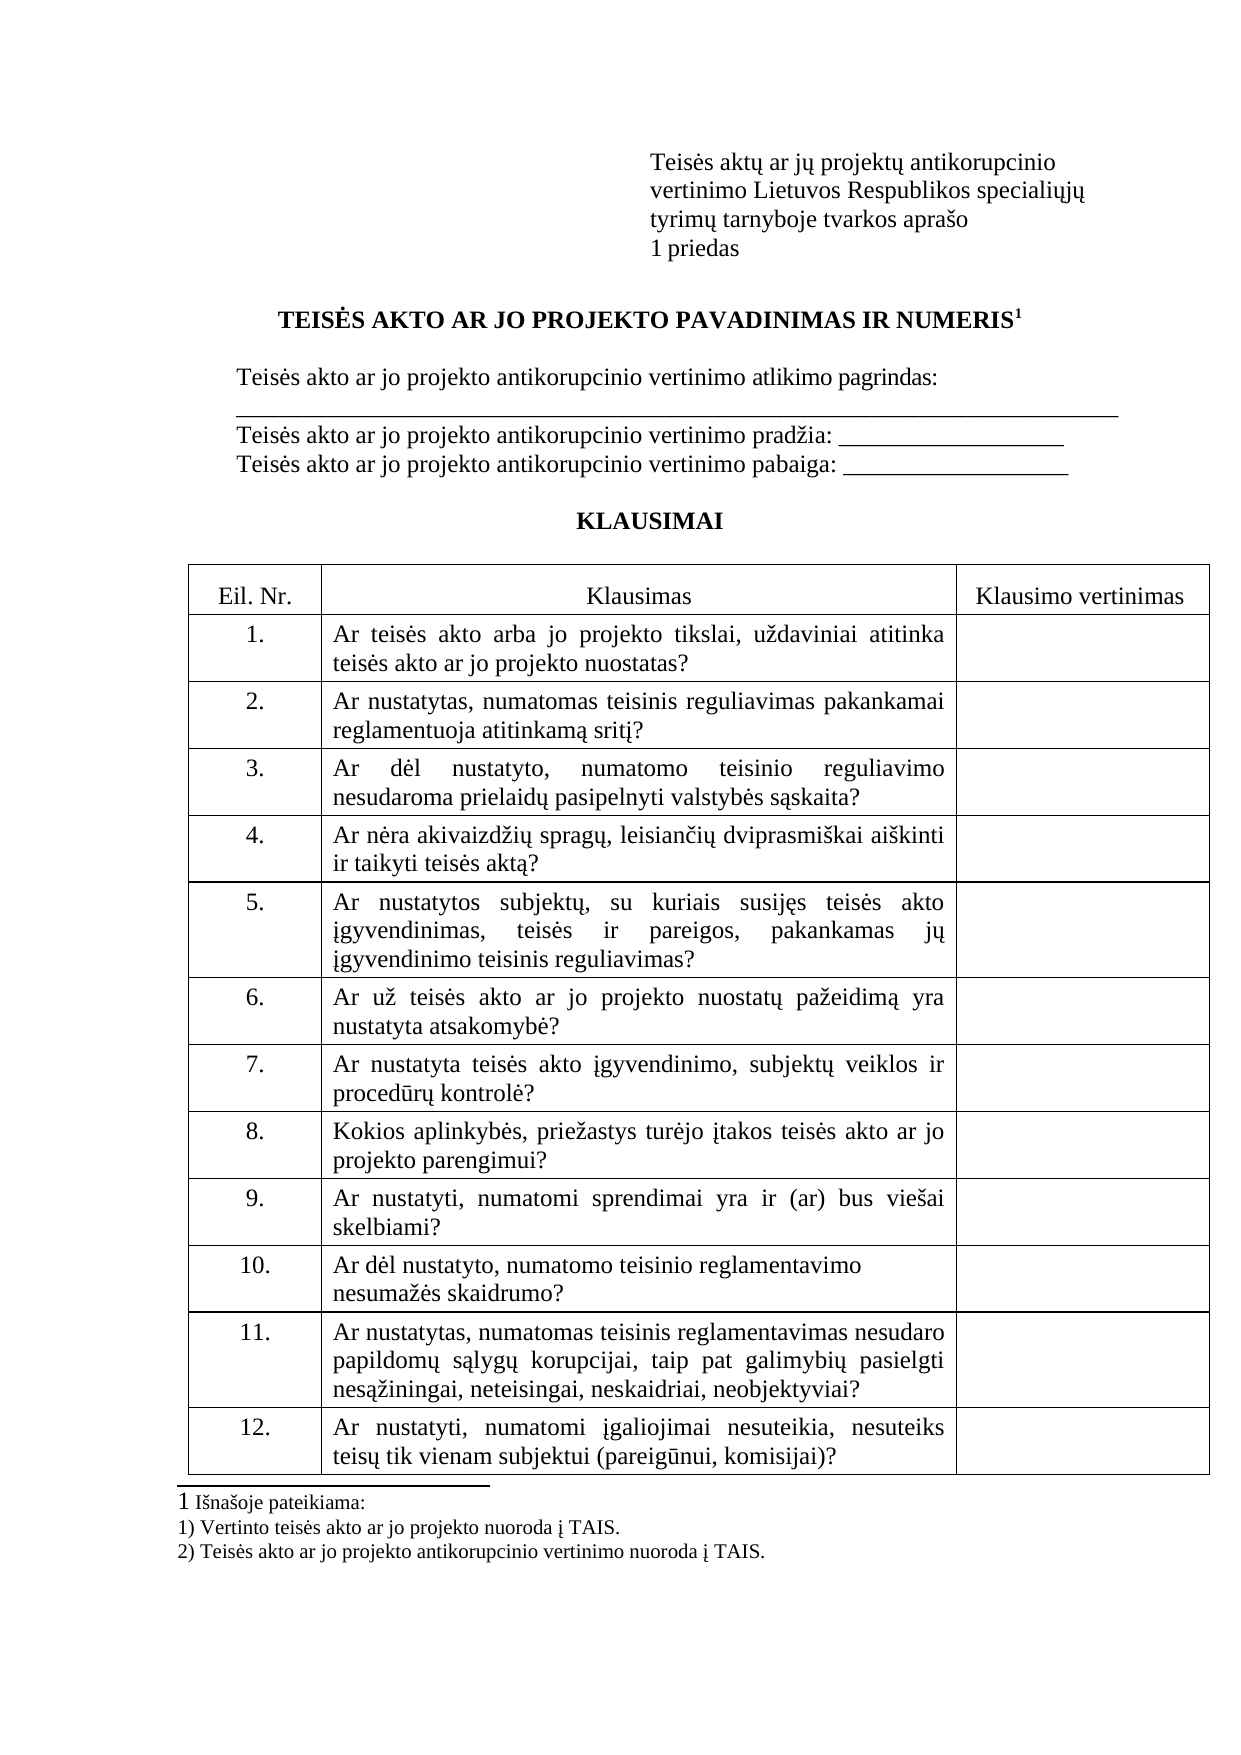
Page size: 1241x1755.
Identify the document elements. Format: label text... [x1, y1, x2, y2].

table_cell Ar nustatyti, numatomi sprendimai yra ir (ar) bus viešai skelbiami? [322, 1179, 956, 1244]
table_cell 7. [189, 1045, 321, 1111]
table_header Klausimo vertinimas [957, 565, 1209, 614]
table_cell Ar nustatyta teisės akto įgyvendinimo, subjektų veiklos ir procedūrų kontrolė? [322, 1045, 956, 1111]
table_cell Ar nustatytos subjektų, su kuriais susijęs teisės akto įgyvendinimas, teisės ir pareigos, pakankamas jų įgyvendinimo teisinis reguliavimas? [322, 883, 956, 977]
text Teisės akto ar jo projekto antikorupcinio vertinimo pradžia: __________________ [177, 420, 1122, 449]
text Išnašoje pateikiama: [177, 1486, 1122, 1515]
table_cell [957, 1408, 1209, 1474]
table_cell [957, 978, 1209, 1044]
table_cell Ar nustatytas, numatomas teisinis reglamentavimas nesudaro papildomų sąlygų korupcijai, taip pat galimybių pasielgti nesąžiningai, neteisingai, neskaidriai, neobjektyviai? [322, 1313, 956, 1407]
table_cell Kokios aplinkybės, priežastys turėjo įtakos teisės akto ar jo projekto parengimui? [322, 1112, 956, 1178]
text Teisės akto ar jo projekto antikorupcinio vertinimo pabaiga: __________________ [177, 449, 1122, 477]
table_cell [957, 1112, 1209, 1178]
table_cell [957, 1179, 1209, 1244]
table_cell 4. [189, 816, 321, 881]
table_header Klausimas [322, 565, 956, 614]
table_cell [957, 1045, 1209, 1111]
table_cell 2. [189, 682, 321, 748]
table_cell [957, 1246, 1209, 1311]
text _________________________________________________________________________ [177, 391, 1122, 420]
table_cell [957, 682, 1209, 748]
text KLAUSIMAI [177, 506, 1122, 535]
table_cell Ar dėl nustatyto, numatomo teisinio reguliavimo nesudaroma prielaidų pasipelnyti valstybės sąskaita? [322, 749, 956, 814]
table_cell 1. [189, 615, 321, 681]
table_cell 3. [189, 749, 321, 814]
table_header Eil. Nr. [189, 565, 321, 614]
text 1 priedas [650, 233, 1122, 262]
table_cell Ar nėra akivaizdžių spragų, leisiančių dviprasmiškai aiškinti ir taikyti teisės aktą? [322, 816, 956, 881]
table_cell 9. [189, 1179, 321, 1244]
table_cell Ar teisės akto arba jo projekto tikslai, uždaviniai atitinka teisės akto ar jo projekto nuostatas? [322, 615, 956, 681]
text Teisės akto ar jo projekto antikorupcinio vertinimo atlikimo pagrindas: [177, 362, 1122, 391]
text 2) Teisės akto ar jo projekto antikorupcinio vertinimo nuoroda į TAIS. [177, 1539, 1122, 1563]
table_cell 6. [189, 978, 321, 1044]
text vertinimo Lietuvos Respublikos specialiųjų [650, 176, 1122, 204]
text tyrimų tarnyboje tvarkos aprašo [650, 204, 1122, 233]
table_cell [957, 615, 1209, 681]
table_cell Ar už teisės akto ar jo projekto nuostatų pažeidimą yra nustatyta atsakomybė? [322, 978, 956, 1044]
text Teisės aktų ar jų projektų antikorupcinio [650, 147, 1122, 176]
table_cell [957, 883, 1209, 977]
table_cell 10. [189, 1246, 321, 1311]
text TEISĖS AKTO AR JO PROJEKTO PAVADINIMAS IR NUMERIS [177, 305, 1122, 334]
table_cell 5. [189, 883, 321, 977]
text 1) Vertinto teisės akto ar jo projekto nuoroda į TAIS. [177, 1515, 1122, 1539]
table_cell [957, 749, 1209, 814]
table_cell 8. [189, 1112, 321, 1178]
table_cell [957, 816, 1209, 881]
table_cell [957, 1313, 1209, 1407]
table_cell 11. [189, 1313, 321, 1407]
table_cell 12. [189, 1408, 321, 1474]
table_cell Ar nustatyti, numatomi įgaliojimai nesuteikia, nesuteiks teisų tik vienam subjektui (pareigūnui, komisijai)? [322, 1408, 956, 1474]
table_cell Ar dėl nustatyto, numatomo teisinio reglamentavimo nesumažės skaidrumo? [322, 1246, 956, 1311]
table_cell Ar nustatytas, numatomas teisinis reguliavimas pakankamai reglamentuoja atitinkamą sritį? [322, 682, 956, 748]
